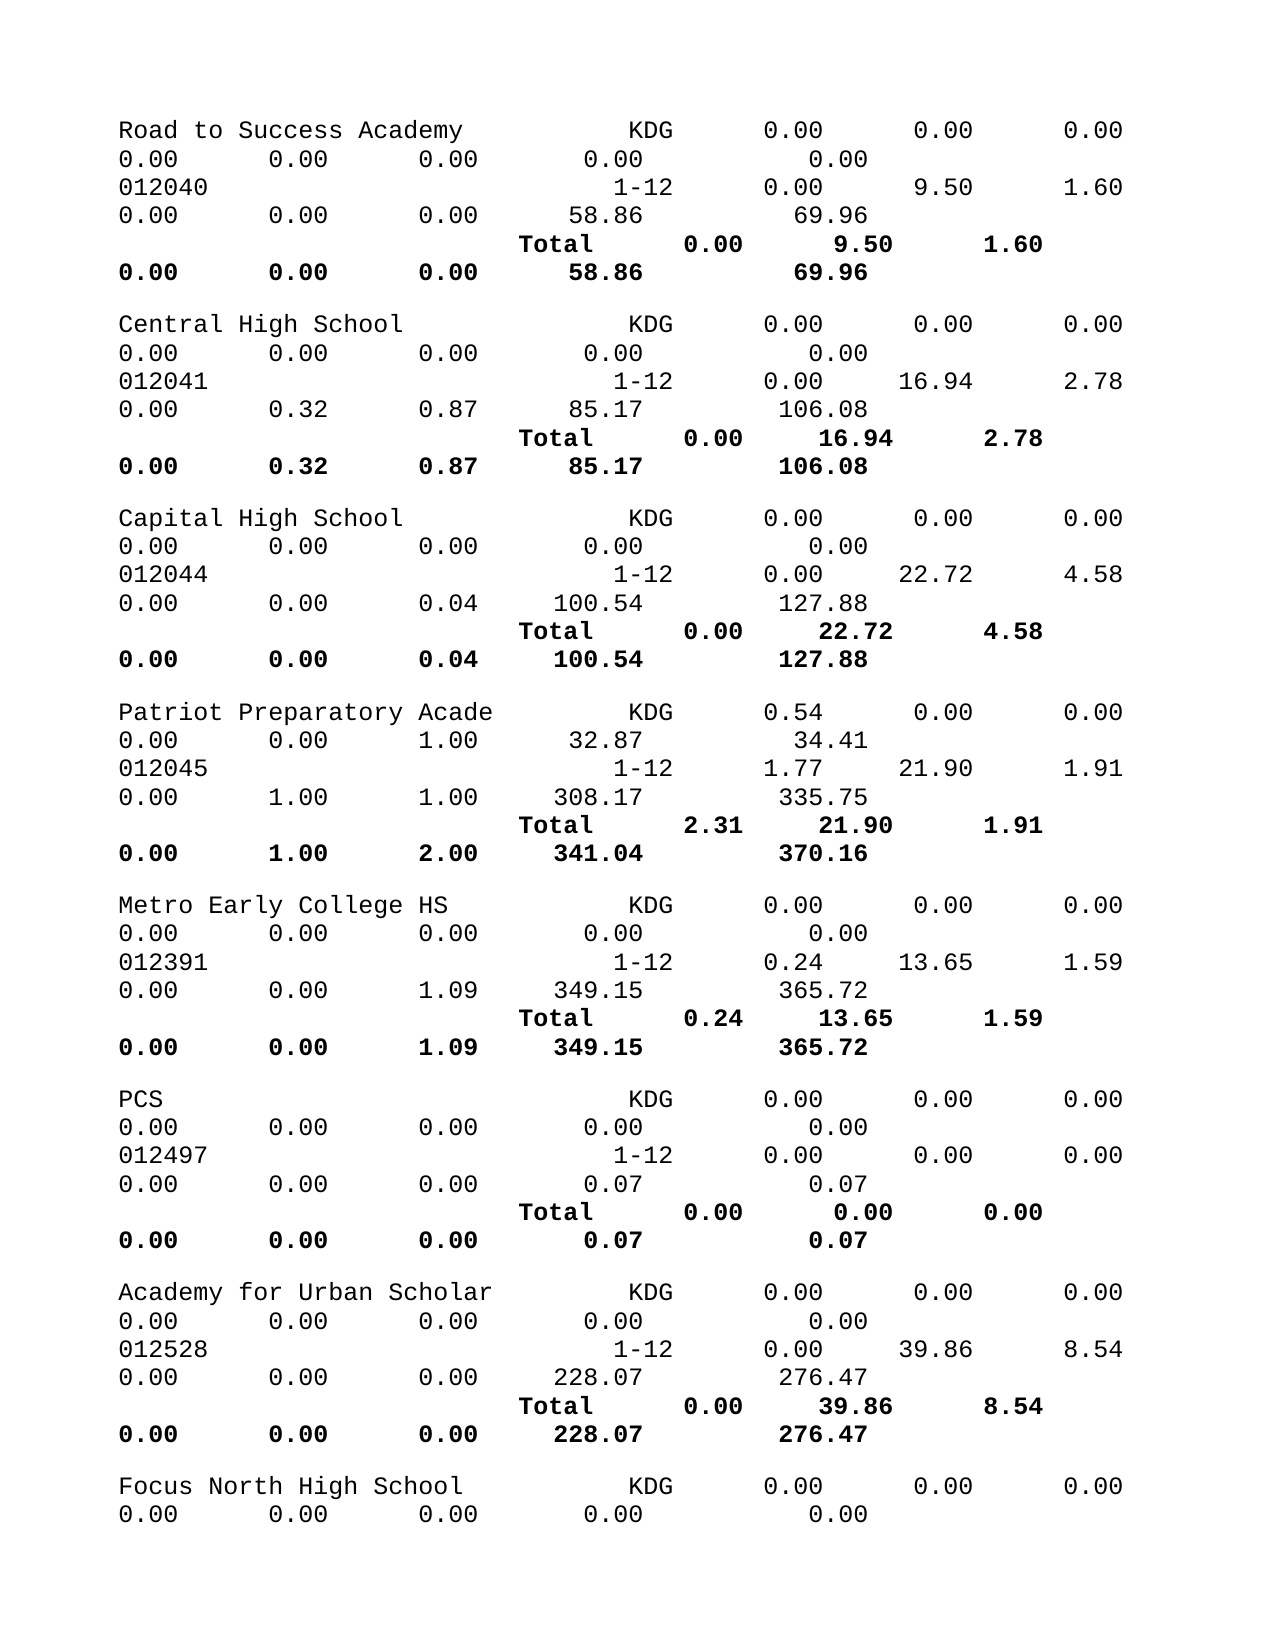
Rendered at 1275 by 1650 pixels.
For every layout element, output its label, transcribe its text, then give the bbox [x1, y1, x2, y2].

text Capital High School KDG 0.00 0.00 0.00 0.00 0.00 0.00 0.00 0.00 [118, 505, 1157, 562]
text Metro Early College HS KDG 0.00 0.00 0.00 0.00 0.00 0.00 0.00 0.00 [118, 893, 1157, 949]
text PCS KDG 0.00 0.00 0.00 0.00 0.00 0.00 0.00 0.00 [118, 1086, 1157, 1143]
text Total 0.00 9.50 1.60 0.00 0.00 0.00 58.86 69.96 [118, 231, 1157, 288]
text 012041 1-12 0.00 16.94 2.78 0.00 0.32 0.87 85.17 106.08 [118, 368, 1157, 425]
text 012391 1-12 0.24 13.65 1.59 0.00 0.00 1.09 349.15 365.72 [118, 949, 1157, 1006]
text Central High School KDG 0.00 0.00 0.00 0.00 0.00 0.00 0.00 0.00 [118, 312, 1157, 368]
text 012528 1-12 0.00 39.86 8.54 0.00 0.00 0.00 228.07 276.47 [118, 1337, 1157, 1393]
text Total 0.00 0.00 0.00 0.00 0.00 0.00 0.07 0.07 [118, 1200, 1157, 1256]
text Focus North High School KDG 0.00 0.00 0.00 0.00 0.00 0.00 0.00 0.00 [118, 1474, 1157, 1530]
text Patriot Preparatory Acade KDG 0.54 0.00 0.00 0.00 0.00 1.00 32.87 34.41 [118, 699, 1157, 756]
text Total 0.24 13.65 1.59 0.00 0.00 1.09 349.15 365.72 [118, 1006, 1157, 1063]
text Total 0.00 22.72 4.58 0.00 0.00 0.04 100.54 127.88 [118, 619, 1157, 675]
text 012045 1-12 1.77 21.90 1.91 0.00 1.00 1.00 308.17 335.75 [118, 756, 1157, 812]
text 012497 1-12 0.00 0.00 0.00 0.00 0.00 0.00 0.07 0.07 [118, 1143, 1157, 1200]
text Total 0.00 39.86 8.54 0.00 0.00 0.00 228.07 276.47 [118, 1393, 1157, 1450]
text Academy for Urban Scholar KDG 0.00 0.00 0.00 0.00 0.00 0.00 0.00 0.00 [118, 1280, 1157, 1337]
text Road to Success Academy KDG 0.00 0.00 0.00 0.00 0.00 0.00 0.00 0.00 [118, 118, 1157, 175]
text 012040 1-12 0.00 9.50 1.60 0.00 0.00 0.00 58.86 69.96 [118, 175, 1157, 231]
text 012044 1-12 0.00 22.72 4.58 0.00 0.00 0.04 100.54 127.88 [118, 562, 1157, 619]
text Total 0.00 16.94 2.78 0.00 0.32 0.87 85.17 106.08 [118, 425, 1157, 482]
text Total 2.31 21.90 1.91 0.00 1.00 2.00 341.04 370.16 [118, 812, 1157, 869]
